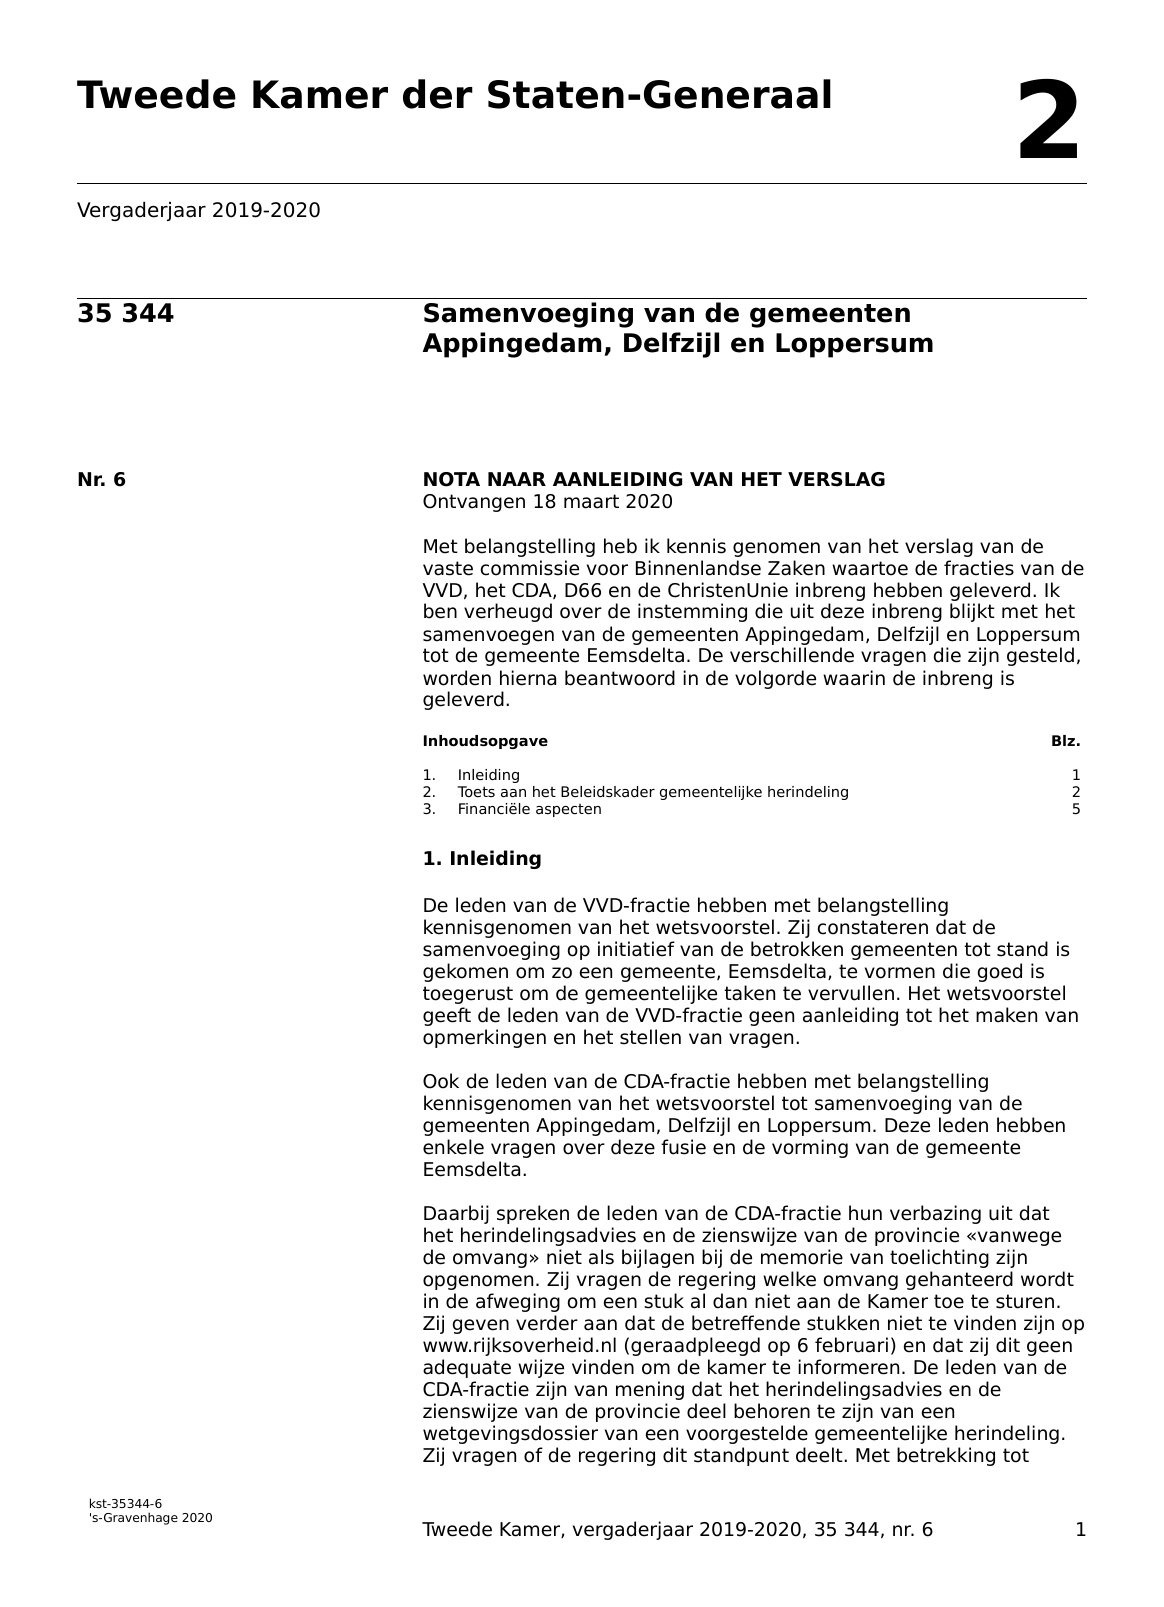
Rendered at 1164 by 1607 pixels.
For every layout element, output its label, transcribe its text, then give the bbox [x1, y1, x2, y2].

subtitle 35 344 Samenvoeging van de gemeenten Appingedam, Delfzijl en Loppersum [77, 299, 1087, 358]
table_header 2 [886, 59, 1087, 183]
table_header Tweede Kamer der Staten-Generaal [77, 59, 886, 183]
text Ook de leden van de CDA-fractie hebben met belangstelling kennisgenomen van het wetsvoorstel tot samenvoeging van de gemeenten Appingedam, Delfzijl en Loppersum. Deze leden hebben enkele vragen over deze fusie en de vorming van de gemeente Eemsdelta. [422, 1071, 1087, 1181]
text Met belangstelling heb ik kennis genomen van het verslag van de vaste commissie voor Binnenlandse Zaken waartoe de fracties van de VVD, het CDA, D66 en de ChristenUnie inbreng hebben geleverd. Ik ben verheugd over de instemming die uit deze inbreng blijkt met het samenvoegen van de gemeenten Appingedam, Delfzijl en Loppersum tot de gemeente Eemsdelta. De verschillende vragen die zijn gesteld, worden hierna beantwoord in de volgorde waarin de inbreng is geleverd. [422, 536, 1087, 711]
subtitle Nr. 6 NOTA NAAR AANLEIDING VAN HET VERSLAG [77, 469, 1087, 491]
table_cell [422, 750, 452, 767]
text De leden van de VVD-fractie hebben met belangstelling kennisgenomen van het wetsvoorstel. Zij constateren dat de samenvoeging op initiatief van de betrokken gemeenten tot stand is gekomen om zo een gemeente, Eemsdelta, te vormen die goed is toegerust om de gemeentelijke taken te vervullen. Het wetsvoorstel geeft de leden van de VVD-fractie geen aanleiding tot het maken van opmerkingen en het stellen van vragen. [422, 895, 1087, 1049]
table_cell Inleiding [452, 767, 1028, 784]
table_cell [452, 750, 1028, 767]
table_cell 1 [1028, 767, 1087, 784]
table_cell Financiële aspecten [452, 801, 1028, 818]
subtitle 1. Inleiding [422, 848, 1087, 870]
table_cell 5 [1028, 801, 1087, 818]
text Ontvangen 18 maart 2020 [422, 491, 1087, 513]
table_header Inhoudsopgave [422, 733, 1028, 750]
table_cell Vergaderjaar 2019-2020 [77, 184, 1087, 298]
text 's-Gravenhage 2020 [88, 1511, 323, 1525]
table_cell 3. [422, 801, 452, 818]
table_cell 2 [1028, 784, 1087, 801]
table_cell [1028, 750, 1087, 767]
text kst-35344-6 [88, 1497, 323, 1511]
table_cell 2. [422, 784, 452, 801]
table_header Blz. [1028, 733, 1087, 750]
table_cell Toets aan het Beleidskader gemeentelijke herindeling [452, 784, 1028, 801]
text Daarbij spreken de leden van de CDA-fractie hun verbazing uit dat het herindelingsadvies en de zienswijze van de provincie «vanwege de omvang» niet als bijlagen bij de memorie van toelichting zijn opgenomen. Zij vragen de regering welke omvang gehanteerd wordt in de afweging om een stuk al dan niet aan de Kamer toe te sturen. Zij geven verder aan dat de betreffende stukken niet te vinden zijn op www.rijksoverheid.nl (geraadpleegd op 6 februari) en dat zij dit geen adequate wijze vinden om de kamer te informeren. De leden van de CDA-fractie zijn van mening dat het herindelingsadvies en de zienswijze van de provincie deel behoren te zijn van een wetgevingsdossier van een voorgestelde gemeentelijke herindeling. Zij vragen of de regering dit standpunt deelt. Met betrekking tot [422, 1203, 1087, 1467]
table_cell 1. [422, 767, 452, 784]
